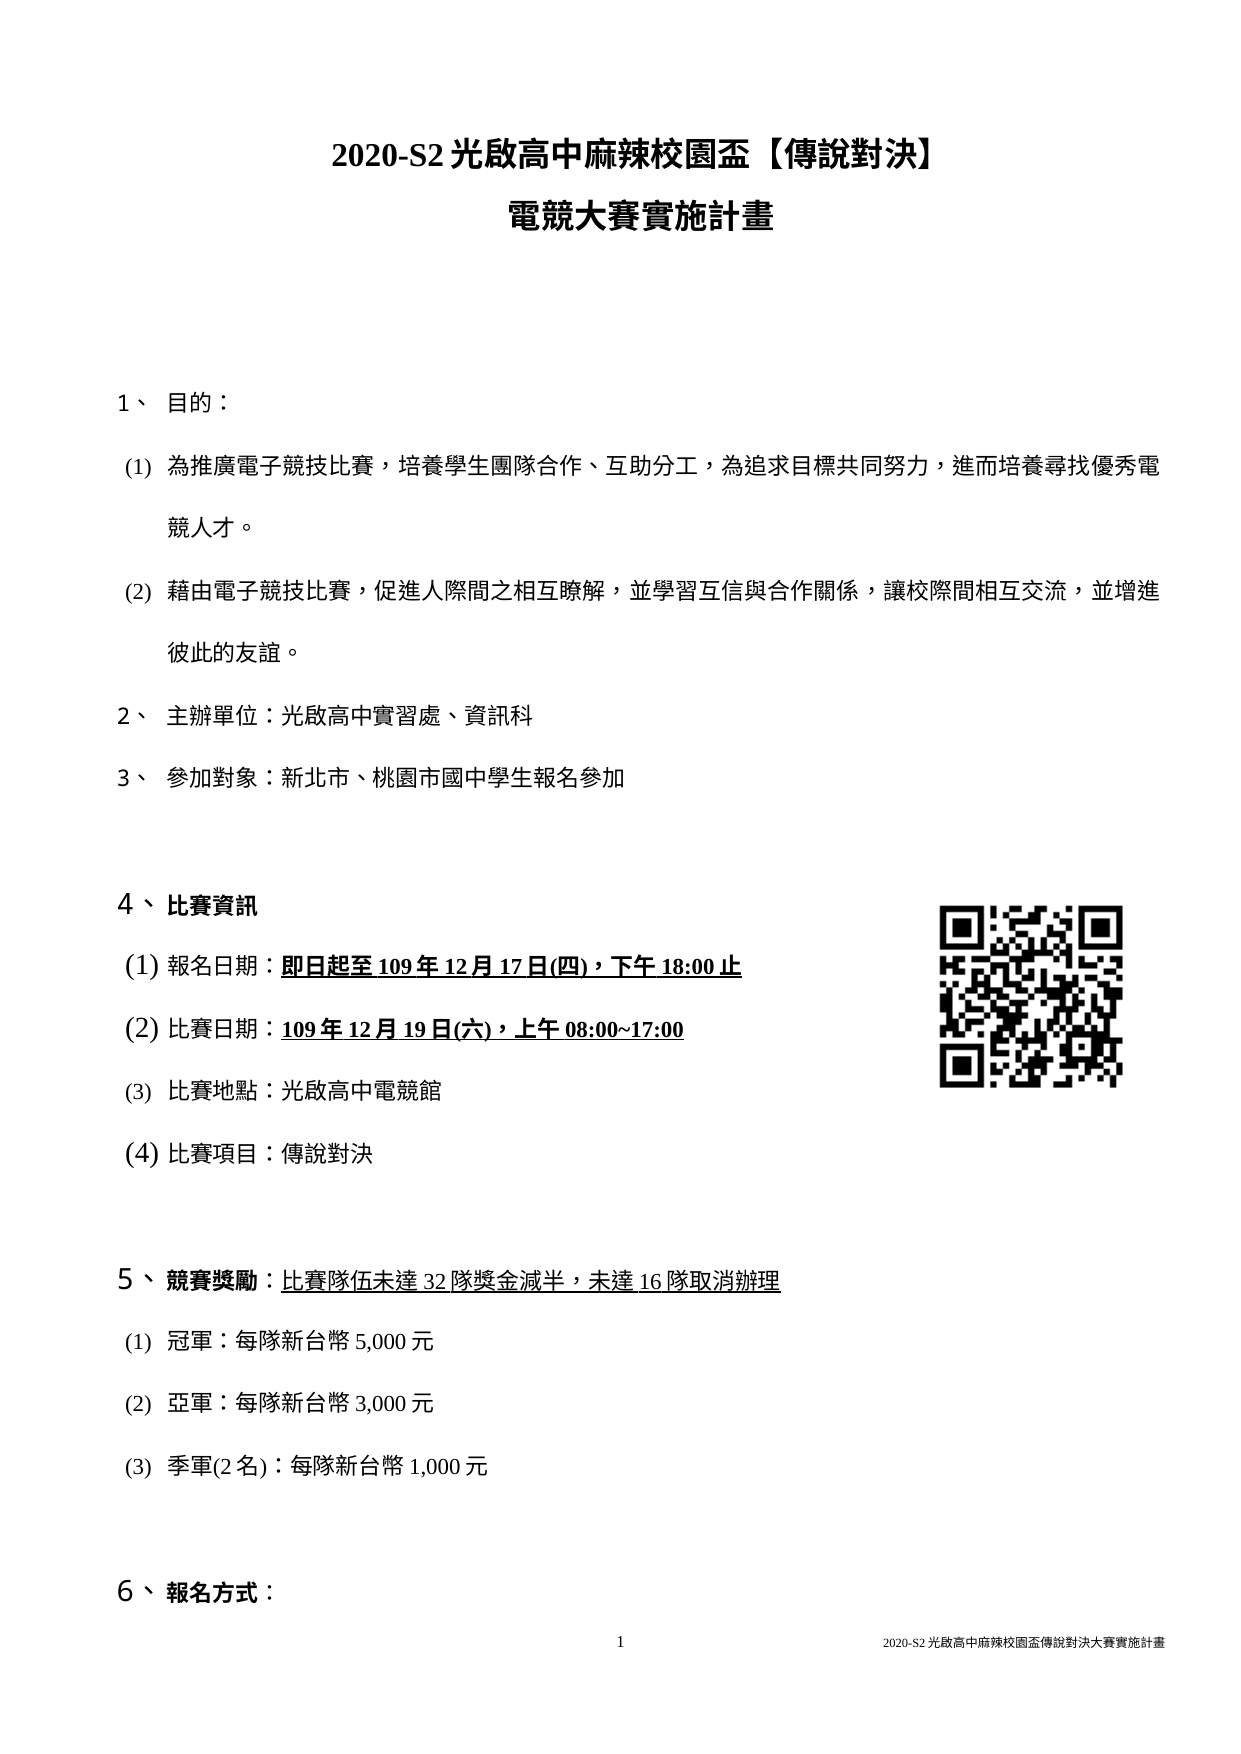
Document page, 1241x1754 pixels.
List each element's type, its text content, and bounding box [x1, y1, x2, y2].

list 比賽地點：光啟高中電競館 [125, 1047, 917, 1110]
list [1145, 1047, 1165, 1110]
list 目的： [116, 360, 1165, 422]
list 冠軍：每隊新台幣5,000元 [125, 1297, 1165, 1360]
list [1145, 922, 1165, 985]
list 競賽獎勵：比賽隊伍未達32隊獎金減半，未達16隊取消辦理 [116, 1235, 1165, 1297]
list 報名日期：即日起至109年12月17日(四)，下午18:00止 [125, 922, 917, 985]
list 參加對象：新北市、桃園市國中學生報名參加 [116, 735, 1165, 797]
list 亞軍：每隊新台幣3,000元 [125, 1360, 1165, 1422]
list 比賽日期：109年12月19日(六)，上午08:00~17:00 [125, 985, 917, 1047]
list [1145, 985, 1165, 1047]
list 比賽資訊 [116, 860, 1165, 922]
list 報名方式： [116, 1547, 1165, 1610]
list 主辦單位：光啟高中實習處、資訊科 [116, 672, 1165, 735]
text 電競大賽實施計畫 [116, 172, 1165, 235]
list 比賽項目：傳說對決 [125, 1110, 1165, 1172]
text 2020-S2光啟高中麻辣校園盃【傳說對決】 [116, 110, 1165, 172]
list 季軍(2名)：每隊新台幣1,000元 [125, 1422, 1165, 1485]
list 為推廣電子競技比賽，培養學生團隊合作、互助分工，為追求目標共同努力，進而培養尋找優秀電競人才。 [125, 422, 1165, 547]
list 藉由電子競技比賽，促進人際間之相互瞭解，並學習互信與合作關係，讓校際間相互交流，並增進彼此的友誼。 [125, 547, 1165, 672]
